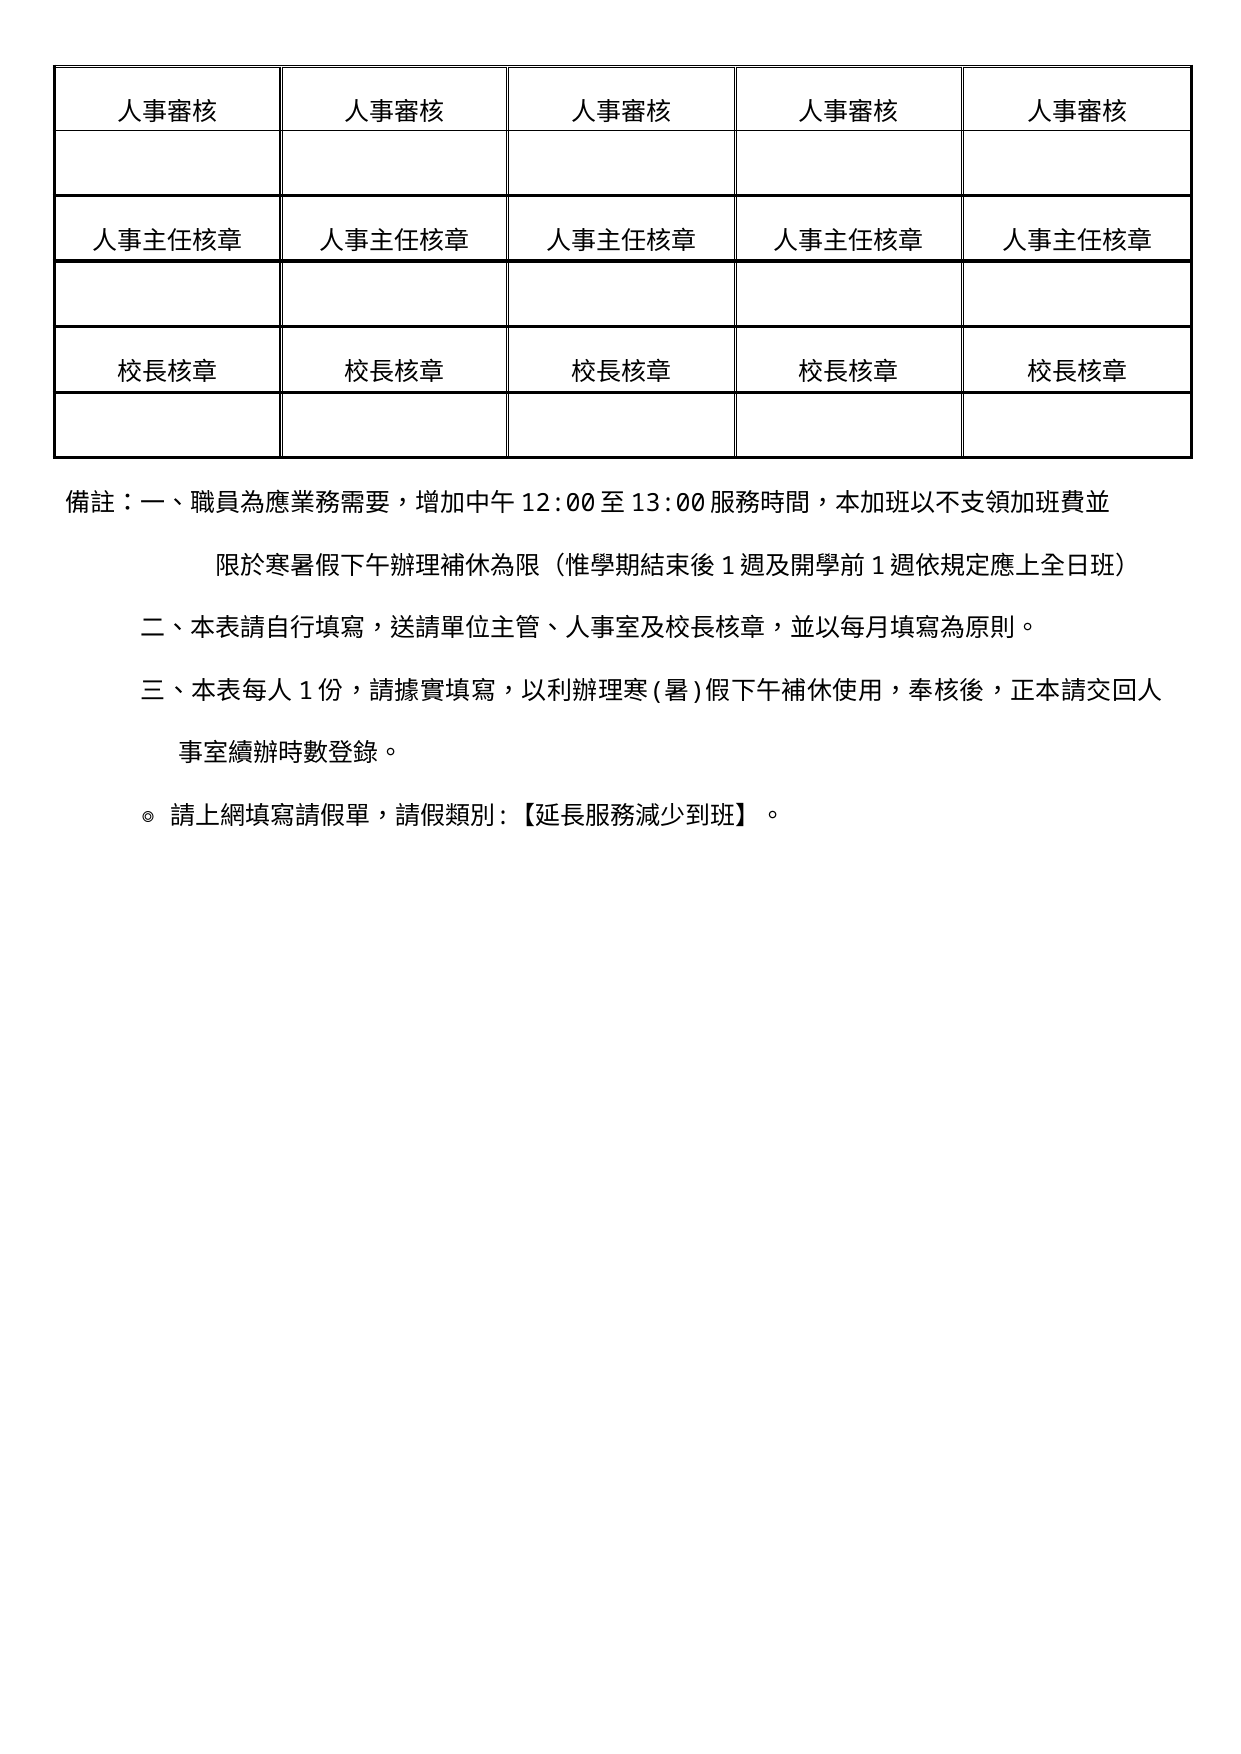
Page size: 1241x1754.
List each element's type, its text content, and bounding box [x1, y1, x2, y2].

table_cell [283, 394, 506, 456]
table_cell 校長核章 [737, 328, 961, 391]
table_cell [56, 131, 279, 194]
table_cell 校長核章 [56, 328, 279, 391]
table_cell [509, 263, 734, 325]
table_cell [283, 131, 506, 194]
table_cell 人事主任核章 [283, 197, 506, 259]
table_cell [964, 263, 1190, 325]
table_cell [737, 263, 961, 325]
table_cell 校長核章 [509, 328, 734, 391]
table_cell [737, 131, 961, 194]
table_cell [737, 394, 961, 456]
table_cell [1188, 459, 1192, 834]
table_cell 人事審核 [964, 68, 1190, 130]
table_cell 人事主任核章 [964, 197, 1190, 259]
table_cell [509, 394, 734, 456]
table_cell [56, 263, 279, 325]
table_cell 人事審核 [283, 68, 506, 130]
table_cell 人事審核 [509, 68, 734, 130]
table_cell [964, 131, 1190, 194]
table_cell [283, 263, 506, 325]
table_cell [1174, 459, 1188, 834]
table_cell [56, 394, 279, 456]
table_cell [964, 394, 1190, 456]
table_cell [509, 131, 734, 194]
table_cell 人事主任核章 [737, 197, 961, 259]
table_cell 備註：一、職員為應業務需要，增加中午12:00至13:00服務時間，本加班以不支領加班費並 限於寒暑假下午辦理補休為限（惟學期結束後1週及開學前1週依規定應上全日班） 二、本表請自行填寫，送請單位主管、人事室及校長核章，並以每月填寫為原則。 三、本表每人1份，請據實填寫，以利辦理寒(暑)假下午補休使用，奉核後，正本請交回人事室續辦時數登錄。 ◎ 請上網填寫請假單，請假類別:【延長服務減少到班】。 [54, 459, 1174, 834]
table_cell 人事主任核章 [56, 197, 279, 259]
table_cell 人事主任核章 [509, 197, 734, 259]
table_cell 人事審核 [56, 68, 279, 130]
table_cell 校長核章 [283, 328, 506, 391]
table_cell 人事審核 [737, 68, 961, 130]
table_cell 校長核章 [964, 328, 1190, 391]
